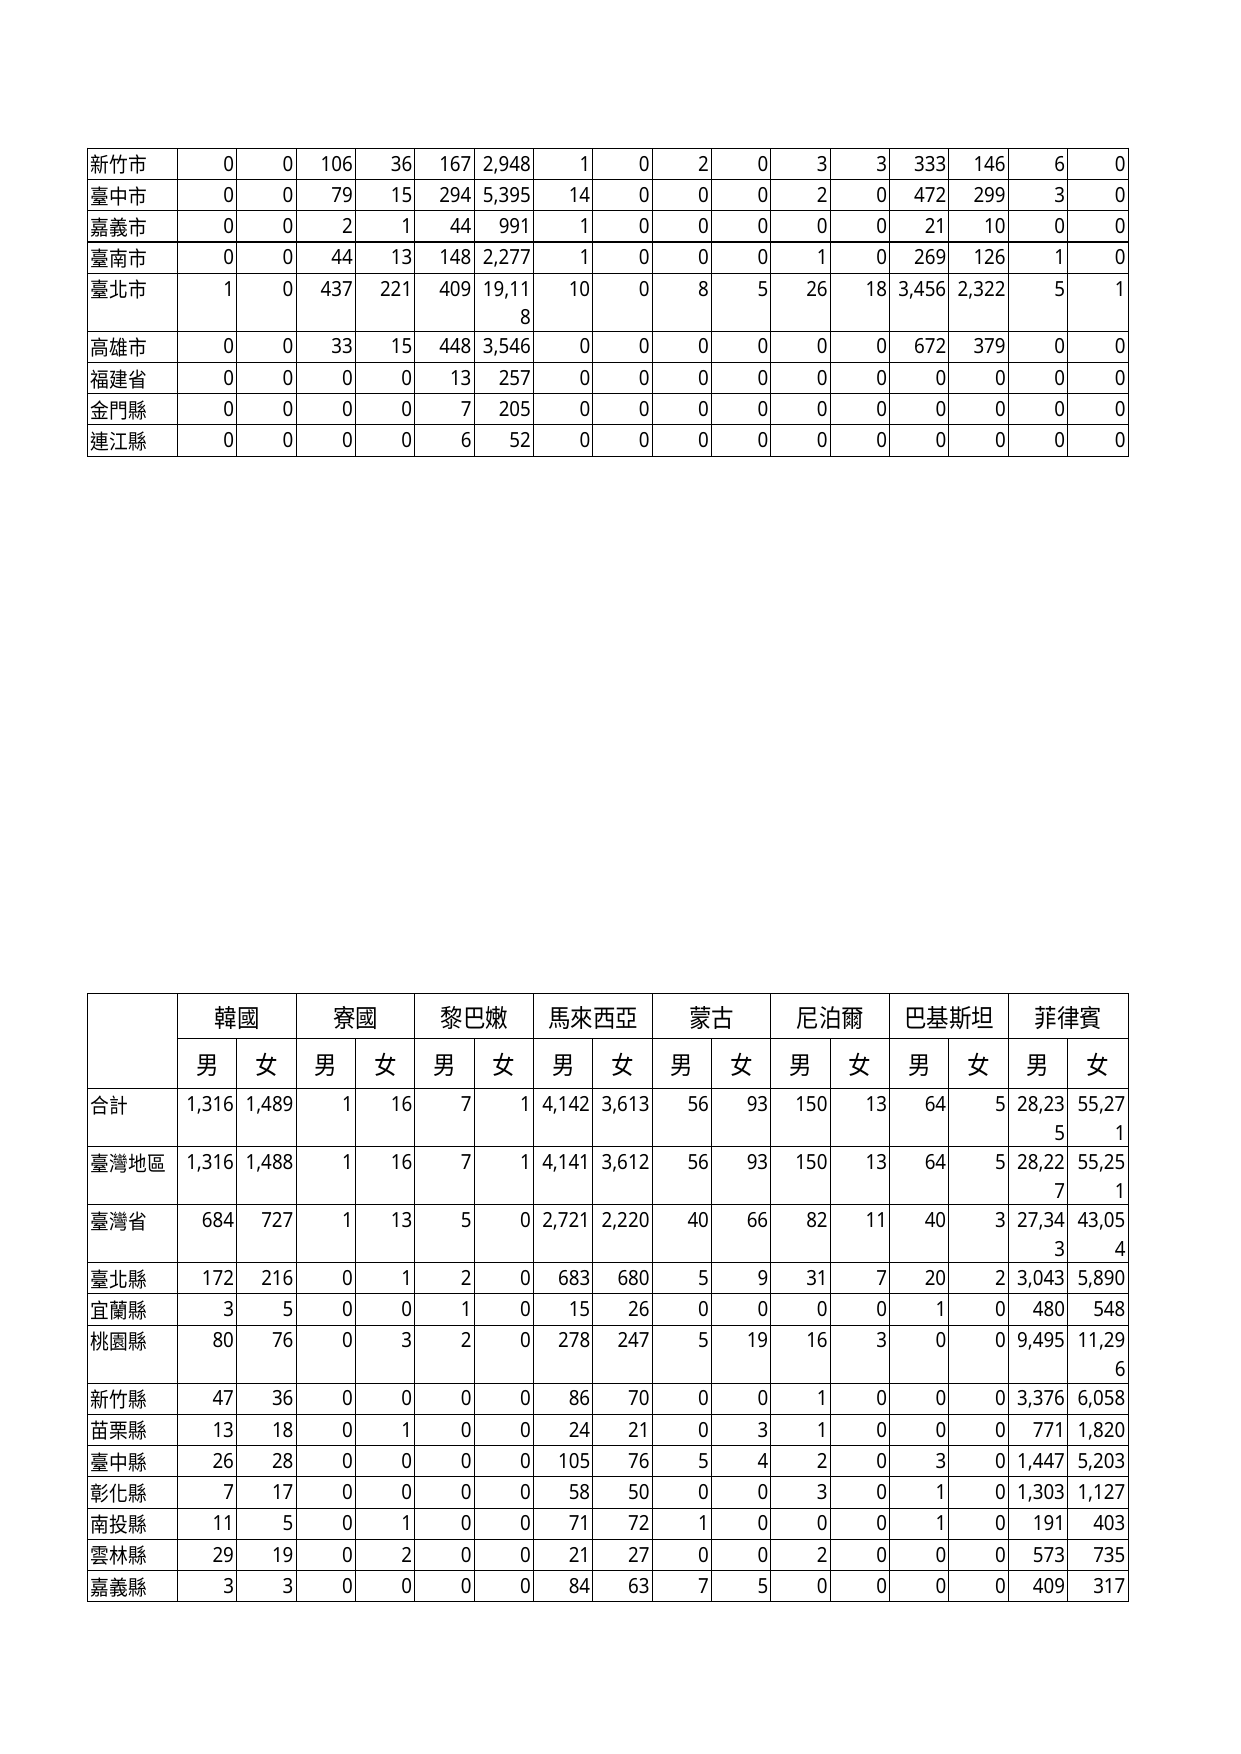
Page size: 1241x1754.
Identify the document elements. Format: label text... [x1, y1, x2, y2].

table_cell 男 [178, 1039, 236, 1088]
table_cell 0 [415, 1477, 474, 1507]
table_cell 16 [356, 1089, 414, 1146]
table_cell 31 [771, 1263, 830, 1293]
table_cell 0 [771, 425, 830, 456]
table_cell 嘉義市 [88, 211, 177, 241]
table_cell 0 [593, 211, 652, 241]
table_cell 0 [593, 363, 652, 393]
table_cell 5 [237, 1294, 296, 1324]
table_header 巴基斯坦 [890, 994, 1008, 1038]
table_cell 0 [356, 1446, 414, 1476]
table_cell 0 [831, 1446, 889, 1476]
table_cell 0 [712, 1477, 770, 1507]
table_cell 0 [653, 180, 711, 210]
table_cell 1,447 [1009, 1446, 1067, 1476]
table_cell 18 [831, 274, 889, 331]
table_cell 女 [356, 1039, 414, 1088]
table_cell 5,395 [475, 180, 533, 210]
table_cell 79 [297, 180, 355, 210]
table_cell 0 [475, 1540, 533, 1570]
table_cell 臺南市 [88, 243, 177, 273]
table_header 韓國 [178, 994, 296, 1038]
table_cell 0 [712, 1540, 770, 1570]
table_cell 0 [771, 1294, 830, 1324]
table_cell 86 [534, 1384, 592, 1414]
table_cell 0 [237, 274, 296, 331]
table_cell 女 [831, 1039, 889, 1088]
table_cell 桃園縣 [88, 1326, 177, 1382]
table_cell 437 [297, 274, 355, 331]
table_cell 0 [475, 1263, 533, 1293]
table_cell 0 [712, 180, 770, 210]
table_cell 56 [653, 1147, 711, 1204]
table_cell 58 [534, 1477, 592, 1507]
table_cell 28,235 [1009, 1089, 1067, 1146]
table_cell 191 [1009, 1509, 1067, 1539]
table_cell 2 [653, 149, 711, 179]
table_cell 1 [178, 274, 236, 331]
table_cell 0 [831, 1415, 889, 1445]
table_cell 0 [712, 332, 770, 362]
table_cell 0 [415, 1540, 474, 1570]
table_cell 7 [178, 1477, 236, 1507]
table_cell 379 [949, 332, 1008, 362]
table_cell 47 [178, 1384, 236, 1414]
table_cell 0 [593, 243, 652, 273]
table_cell 11 [831, 1205, 889, 1262]
table_cell 新竹縣 [88, 1384, 177, 1414]
table_cell 0 [653, 363, 711, 393]
table_cell 0 [593, 332, 652, 362]
table_cell 苗栗縣 [88, 1415, 177, 1445]
table_cell 0 [949, 1571, 1008, 1601]
table_cell 1 [771, 1384, 830, 1414]
table_cell 1,820 [1068, 1415, 1128, 1445]
table_cell 26 [771, 274, 830, 331]
table_cell 19 [712, 1326, 770, 1382]
table_cell 409 [1009, 1571, 1067, 1601]
table_cell 0 [831, 1384, 889, 1414]
table_cell 548 [1068, 1294, 1128, 1324]
table_cell 7 [831, 1263, 889, 1293]
table_cell 臺中市 [88, 180, 177, 210]
table_cell 男 [534, 1039, 592, 1088]
table_cell 36 [356, 149, 414, 179]
table_cell 64 [890, 1147, 948, 1204]
table_cell 1 [356, 1415, 414, 1445]
table_cell 2 [949, 1263, 1008, 1293]
table_cell 0 [1009, 363, 1067, 393]
table_cell 0 [356, 425, 414, 456]
table_cell 女 [712, 1039, 770, 1088]
table_cell 0 [178, 243, 236, 273]
table_cell 0 [475, 1509, 533, 1539]
table_cell 0 [178, 149, 236, 179]
table_cell 10 [949, 211, 1008, 241]
table_cell 5,890 [1068, 1263, 1128, 1293]
table_cell 1,489 [237, 1089, 296, 1146]
table_cell 0 [653, 332, 711, 362]
table_cell 0 [1068, 425, 1128, 456]
table_cell 4 [712, 1446, 770, 1476]
table_cell 0 [949, 1477, 1008, 1507]
table_cell 0 [712, 394, 770, 424]
table_cell 40 [890, 1205, 948, 1262]
table_cell 3 [771, 1477, 830, 1507]
table_cell 26 [593, 1294, 652, 1324]
table_cell 33 [297, 332, 355, 362]
table_cell 2,322 [949, 274, 1008, 331]
table_cell 247 [593, 1326, 652, 1382]
table_cell 44 [415, 211, 474, 241]
table_cell 0 [178, 180, 236, 210]
table_cell 0 [653, 243, 711, 273]
table_cell 0 [653, 1294, 711, 1324]
table_cell 333 [890, 149, 948, 179]
table_cell 5 [237, 1509, 296, 1539]
table_cell 0 [712, 1384, 770, 1414]
table_cell 1 [475, 1089, 533, 1146]
table_cell 新竹市 [88, 149, 177, 179]
table_cell 女 [1068, 1039, 1128, 1088]
table_cell 1 [890, 1294, 948, 1324]
table_cell 93 [712, 1089, 770, 1146]
table_cell 0 [297, 1509, 355, 1539]
table_cell 5 [653, 1326, 711, 1382]
table_cell 6,058 [1068, 1384, 1128, 1414]
table_cell 13 [831, 1147, 889, 1204]
table_cell 0 [178, 211, 236, 241]
table_cell 150 [771, 1147, 830, 1204]
table_cell 0 [949, 1294, 1008, 1324]
table_cell 13 [178, 1415, 236, 1445]
table_cell 1 [415, 1294, 474, 1324]
table_cell 男 [297, 1039, 355, 1088]
table_cell 1 [890, 1509, 948, 1539]
table_cell 0 [831, 425, 889, 456]
table_cell 3 [178, 1294, 236, 1324]
table_cell 1 [534, 243, 592, 273]
table_cell 0 [712, 211, 770, 241]
table_cell 0 [356, 394, 414, 424]
table_cell 0 [534, 332, 592, 362]
table_cell 0 [1009, 332, 1067, 362]
table_cell 40 [653, 1205, 711, 1262]
table_cell 4,141 [534, 1147, 592, 1204]
table_cell 1 [653, 1509, 711, 1539]
table_cell 0 [475, 1294, 533, 1324]
table_cell 148 [415, 243, 474, 273]
table_cell 3 [712, 1415, 770, 1445]
table_cell 0 [356, 1384, 414, 1414]
table_cell 0 [653, 1415, 711, 1445]
table_header 菲律賓 [1009, 994, 1128, 1038]
table_cell 0 [297, 1477, 355, 1507]
table_cell 臺北市 [88, 274, 177, 331]
table_cell 3,456 [890, 274, 948, 331]
table_cell 1 [771, 1415, 830, 1445]
table_cell 2 [356, 1540, 414, 1570]
table_cell 221 [356, 274, 414, 331]
table_cell 0 [890, 1326, 948, 1382]
table_cell 高雄市 [88, 332, 177, 362]
table_cell 19,118 [475, 274, 533, 331]
table_cell 2 [771, 1446, 830, 1476]
table_cell 0 [771, 211, 830, 241]
table_cell 84 [534, 1571, 592, 1601]
table_cell 36 [237, 1384, 296, 1414]
table_cell 臺灣地區 [88, 1147, 177, 1204]
table_cell 80 [178, 1326, 236, 1382]
table_cell 13 [356, 1205, 414, 1262]
table_cell 2 [297, 211, 355, 241]
table_cell 0 [890, 1384, 948, 1414]
table_cell 13 [356, 243, 414, 273]
table_cell 南投縣 [88, 1509, 177, 1539]
table_cell 0 [771, 1509, 830, 1539]
table_cell 0 [297, 1384, 355, 1414]
table_cell 0 [356, 1477, 414, 1507]
table_cell 1 [771, 243, 830, 273]
table_cell 女 [949, 1039, 1008, 1088]
table_cell 女 [237, 1039, 296, 1088]
table_cell 76 [237, 1326, 296, 1382]
table_header 蒙古 [653, 994, 770, 1038]
table_cell 680 [593, 1263, 652, 1293]
table_cell 18 [237, 1415, 296, 1445]
table_cell 0 [890, 425, 948, 456]
table_cell 26 [178, 1446, 236, 1476]
table_cell 0 [949, 1384, 1008, 1414]
table_cell 0 [831, 1540, 889, 1570]
table_cell 2 [415, 1263, 474, 1293]
table_cell 1 [534, 149, 592, 179]
table_cell 1 [1009, 243, 1067, 273]
table_cell 278 [534, 1326, 592, 1382]
table_cell 0 [949, 1326, 1008, 1382]
table_cell 0 [1068, 332, 1128, 362]
table_cell 金門縣 [88, 394, 177, 424]
table_cell 0 [831, 211, 889, 241]
table_cell 3,613 [593, 1089, 652, 1146]
table_cell 7 [415, 1089, 474, 1146]
table_cell 宜蘭縣 [88, 1294, 177, 1324]
table_cell 嘉義縣 [88, 1571, 177, 1601]
table_cell 24 [534, 1415, 592, 1445]
table_cell 0 [297, 1571, 355, 1601]
table_cell 5 [415, 1205, 474, 1262]
table_cell 3,376 [1009, 1384, 1067, 1414]
table_cell 71 [534, 1509, 592, 1539]
table_cell 55,271 [1068, 1089, 1128, 1146]
table_cell 0 [890, 1571, 948, 1601]
table_cell 0 [356, 1571, 414, 1601]
table_cell 男 [1009, 1039, 1067, 1088]
table_cell 52 [475, 425, 533, 456]
table_cell 56 [653, 1089, 711, 1146]
table_cell 82 [771, 1205, 830, 1262]
table_cell 雲林縣 [88, 1540, 177, 1570]
table_header 黎巴嫩 [415, 994, 533, 1038]
table_cell 0 [297, 1415, 355, 1445]
table_cell 6 [415, 425, 474, 456]
table_cell 19 [237, 1540, 296, 1570]
table_cell 0 [1068, 180, 1128, 210]
table_cell 3 [831, 149, 889, 179]
table_cell 0 [712, 1294, 770, 1324]
table_cell 0 [831, 332, 889, 362]
table_cell 0 [949, 394, 1008, 424]
table_cell 3 [831, 1326, 889, 1382]
table_cell 0 [415, 1384, 474, 1414]
table_cell 27,343 [1009, 1205, 1067, 1262]
table_cell 15 [356, 180, 414, 210]
table_cell 167 [415, 149, 474, 179]
table_cell 0 [475, 1571, 533, 1601]
table_cell 2,220 [593, 1205, 652, 1262]
table_cell 0 [831, 1509, 889, 1539]
table_cell 5 [653, 1446, 711, 1476]
table_cell 3,612 [593, 1147, 652, 1204]
table_cell 0 [712, 149, 770, 179]
table_cell 0 [475, 1384, 533, 1414]
table_cell 0 [1009, 394, 1067, 424]
table_cell 0 [949, 425, 1008, 456]
table_cell 0 [1009, 425, 1067, 456]
table_cell 0 [178, 394, 236, 424]
table_cell 126 [949, 243, 1008, 273]
table_cell 女 [593, 1039, 652, 1088]
table_cell 0 [653, 394, 711, 424]
table_cell 3 [237, 1571, 296, 1601]
table_cell 0 [949, 1415, 1008, 1445]
table_cell 0 [771, 363, 830, 393]
table_cell 172 [178, 1263, 236, 1293]
table_cell 0 [949, 1540, 1008, 1570]
table_cell 27 [593, 1540, 652, 1570]
table_cell 男 [653, 1039, 711, 1088]
table_cell 403 [1068, 1509, 1128, 1539]
table_cell 299 [949, 180, 1008, 210]
table_cell 0 [297, 1540, 355, 1570]
table_cell 146 [949, 149, 1008, 179]
table_cell 0 [475, 1477, 533, 1507]
table_cell 3 [1009, 180, 1067, 210]
table_cell 2 [771, 1540, 830, 1570]
table_cell 150 [771, 1089, 830, 1146]
table_cell 0 [415, 1415, 474, 1445]
table_cell 0 [1068, 243, 1128, 273]
table_cell 13 [415, 363, 474, 393]
table_cell 15 [356, 332, 414, 362]
table_cell 66 [712, 1205, 770, 1262]
table_cell 28,227 [1009, 1147, 1067, 1204]
table_cell 0 [593, 394, 652, 424]
table_header 馬來西亞 [534, 994, 652, 1038]
table_cell 15 [534, 1294, 592, 1324]
table_cell 216 [237, 1263, 296, 1293]
table_cell 0 [831, 363, 889, 393]
table_header 尼泊爾 [771, 994, 889, 1038]
table_cell 0 [534, 425, 592, 456]
table_cell 0 [356, 1294, 414, 1324]
table_cell 21 [534, 1540, 592, 1570]
table_cell 0 [297, 1294, 355, 1324]
table_cell 2,948 [475, 149, 533, 179]
table_cell 0 [237, 425, 296, 456]
table_cell 0 [237, 394, 296, 424]
table_cell 21 [593, 1415, 652, 1445]
table_cell 683 [534, 1263, 592, 1293]
table_cell 0 [593, 425, 652, 456]
table_cell 9 [712, 1263, 770, 1293]
table_cell 0 [890, 1540, 948, 1570]
table_cell 男 [415, 1039, 474, 1088]
table_cell 0 [178, 425, 236, 456]
table_cell 0 [771, 394, 830, 424]
table_cell 63 [593, 1571, 652, 1601]
table_cell 0 [593, 274, 652, 331]
table_cell 727 [237, 1205, 296, 1262]
table_cell 2 [771, 180, 830, 210]
table_cell 臺北縣 [88, 1263, 177, 1293]
table_cell 0 [712, 363, 770, 393]
table_cell 0 [534, 363, 592, 393]
table_cell 7 [653, 1571, 711, 1601]
table_cell 3 [771, 149, 830, 179]
table_cell 3 [178, 1571, 236, 1601]
table_cell 3,043 [1009, 1263, 1067, 1293]
table_cell 44 [297, 243, 355, 273]
table_cell 連江縣 [88, 425, 177, 456]
table_cell 205 [475, 394, 533, 424]
table_cell 9,495 [1009, 1326, 1067, 1382]
table_cell 11,296 [1068, 1326, 1128, 1382]
table_cell 64 [890, 1089, 948, 1146]
table_cell 0 [831, 1571, 889, 1601]
table_cell 0 [237, 332, 296, 362]
table_cell 0 [534, 394, 592, 424]
table_cell 257 [475, 363, 533, 393]
table_cell 5 [712, 274, 770, 331]
table_cell 0 [593, 180, 652, 210]
table_cell 1 [475, 1147, 533, 1204]
table_cell 2 [415, 1326, 474, 1382]
table_cell 0 [237, 211, 296, 241]
table_header 寮國 [297, 994, 414, 1038]
table_cell 1 [297, 1147, 355, 1204]
table_cell 0 [831, 394, 889, 424]
table_cell 0 [831, 180, 889, 210]
table_cell 4,142 [534, 1089, 592, 1146]
table_cell 0 [178, 332, 236, 362]
table_cell 0 [475, 1415, 533, 1445]
table_cell 1 [297, 1089, 355, 1146]
table_cell 0 [653, 425, 711, 456]
table_cell 0 [771, 1571, 830, 1601]
table_cell 0 [831, 1294, 889, 1324]
table_cell 21 [890, 211, 948, 241]
table_cell 2,721 [534, 1205, 592, 1262]
table_cell 福建省 [88, 363, 177, 393]
table_cell 1 [534, 211, 592, 241]
table_cell 5 [653, 1263, 711, 1293]
table_cell 臺中縣 [88, 1446, 177, 1476]
table_cell 0 [831, 1477, 889, 1507]
table_cell 彰化縣 [88, 1477, 177, 1507]
table_cell 男 [890, 1039, 948, 1088]
table_cell 0 [297, 363, 355, 393]
table_cell 72 [593, 1509, 652, 1539]
table_cell 0 [771, 332, 830, 362]
table_cell 0 [1068, 149, 1128, 179]
table_cell 0 [1068, 363, 1128, 393]
table_cell 93 [712, 1147, 770, 1204]
table_cell 0 [415, 1571, 474, 1601]
table_cell 0 [831, 243, 889, 273]
table_cell 3 [356, 1326, 414, 1382]
table_cell 0 [949, 1446, 1008, 1476]
table_cell 0 [949, 1509, 1008, 1539]
table_cell 0 [890, 1415, 948, 1445]
table_cell 1,303 [1009, 1477, 1067, 1507]
table_cell 1,316 [178, 1089, 236, 1146]
table_cell 3 [949, 1205, 1008, 1262]
table_cell 臺灣省 [88, 1205, 177, 1262]
table_cell 14 [534, 180, 592, 210]
table_cell 6 [1009, 149, 1067, 179]
table_cell 0 [297, 394, 355, 424]
table_cell 294 [415, 180, 474, 210]
table_cell 1,127 [1068, 1477, 1128, 1507]
table_cell 0 [297, 1326, 355, 1382]
table_cell 13 [831, 1089, 889, 1146]
table_cell 317 [1068, 1571, 1128, 1601]
table_cell 16 [771, 1326, 830, 1382]
table_cell 480 [1009, 1294, 1067, 1324]
table_cell 女 [475, 1039, 533, 1088]
table_cell 0 [1009, 211, 1067, 241]
table_cell 0 [415, 1509, 474, 1539]
table_cell 991 [475, 211, 533, 241]
table_cell 0 [712, 425, 770, 456]
table_cell 0 [237, 363, 296, 393]
table_cell 0 [475, 1446, 533, 1476]
table_cell 16 [356, 1147, 414, 1204]
table_cell 11 [178, 1509, 236, 1539]
table_cell 5 [1009, 274, 1067, 331]
table_cell 0 [415, 1446, 474, 1476]
table_cell 0 [593, 149, 652, 179]
table_cell 3 [890, 1446, 948, 1476]
table_cell 0 [475, 1205, 533, 1262]
table_cell 7 [415, 1147, 474, 1204]
table_cell 1 [356, 1263, 414, 1293]
table_cell 0 [237, 243, 296, 273]
table_cell 0 [653, 1540, 711, 1570]
table_cell 7 [415, 394, 474, 424]
table_cell 269 [890, 243, 948, 273]
table_cell 0 [712, 243, 770, 273]
table_cell 5 [712, 1571, 770, 1601]
table_cell 29 [178, 1540, 236, 1570]
table_cell 0 [297, 1263, 355, 1293]
table_cell 28 [237, 1446, 296, 1476]
table_cell 43,054 [1068, 1205, 1128, 1262]
table_cell 70 [593, 1384, 652, 1414]
table_cell 0 [178, 363, 236, 393]
table_cell 672 [890, 332, 948, 362]
table_cell 1 [356, 1509, 414, 1539]
table_cell 1 [1068, 274, 1128, 331]
table_cell 771 [1009, 1415, 1067, 1445]
table_cell 0 [712, 1509, 770, 1539]
table_cell 105 [534, 1446, 592, 1476]
table_cell 0 [890, 394, 948, 424]
table_cell 409 [415, 274, 474, 331]
table_cell 8 [653, 274, 711, 331]
table_cell 0 [1068, 394, 1128, 424]
table_cell 2,277 [475, 243, 533, 273]
table_cell 735 [1068, 1540, 1128, 1570]
table_cell 5,203 [1068, 1446, 1128, 1476]
table_cell 0 [1068, 211, 1128, 241]
table_cell 男 [771, 1039, 830, 1088]
table_cell 17 [237, 1477, 296, 1507]
table_cell 573 [1009, 1540, 1067, 1570]
table_cell 0 [890, 363, 948, 393]
table_cell 0 [297, 425, 355, 456]
table_cell 0 [653, 1384, 711, 1414]
table_cell 76 [593, 1446, 652, 1476]
table_cell 5 [949, 1089, 1008, 1146]
table_cell 1 [356, 211, 414, 241]
table_cell 0 [475, 1326, 533, 1382]
table_cell 1 [890, 1477, 948, 1507]
table_cell 0 [949, 363, 1008, 393]
table_cell 55,251 [1068, 1147, 1128, 1204]
table_cell 50 [593, 1477, 652, 1507]
table_cell 1,488 [237, 1147, 296, 1204]
table_cell 0 [237, 149, 296, 179]
table_cell 20 [890, 1263, 948, 1293]
table_cell 3,546 [475, 332, 533, 362]
table_cell 0 [356, 363, 414, 393]
table_cell 1 [297, 1205, 355, 1262]
table_cell 0 [653, 1477, 711, 1507]
table_cell 106 [297, 149, 355, 179]
table_cell 1,316 [178, 1147, 236, 1204]
table_cell 448 [415, 332, 474, 362]
table_cell 合計 [88, 1089, 177, 1146]
table_header [88, 994, 177, 1088]
table_cell 0 [297, 1446, 355, 1476]
table_cell 10 [534, 274, 592, 331]
table_cell 5 [949, 1147, 1008, 1204]
table_cell 0 [653, 211, 711, 241]
table_cell 0 [237, 180, 296, 210]
table_cell 684 [178, 1205, 236, 1262]
table_cell 472 [890, 180, 948, 210]
